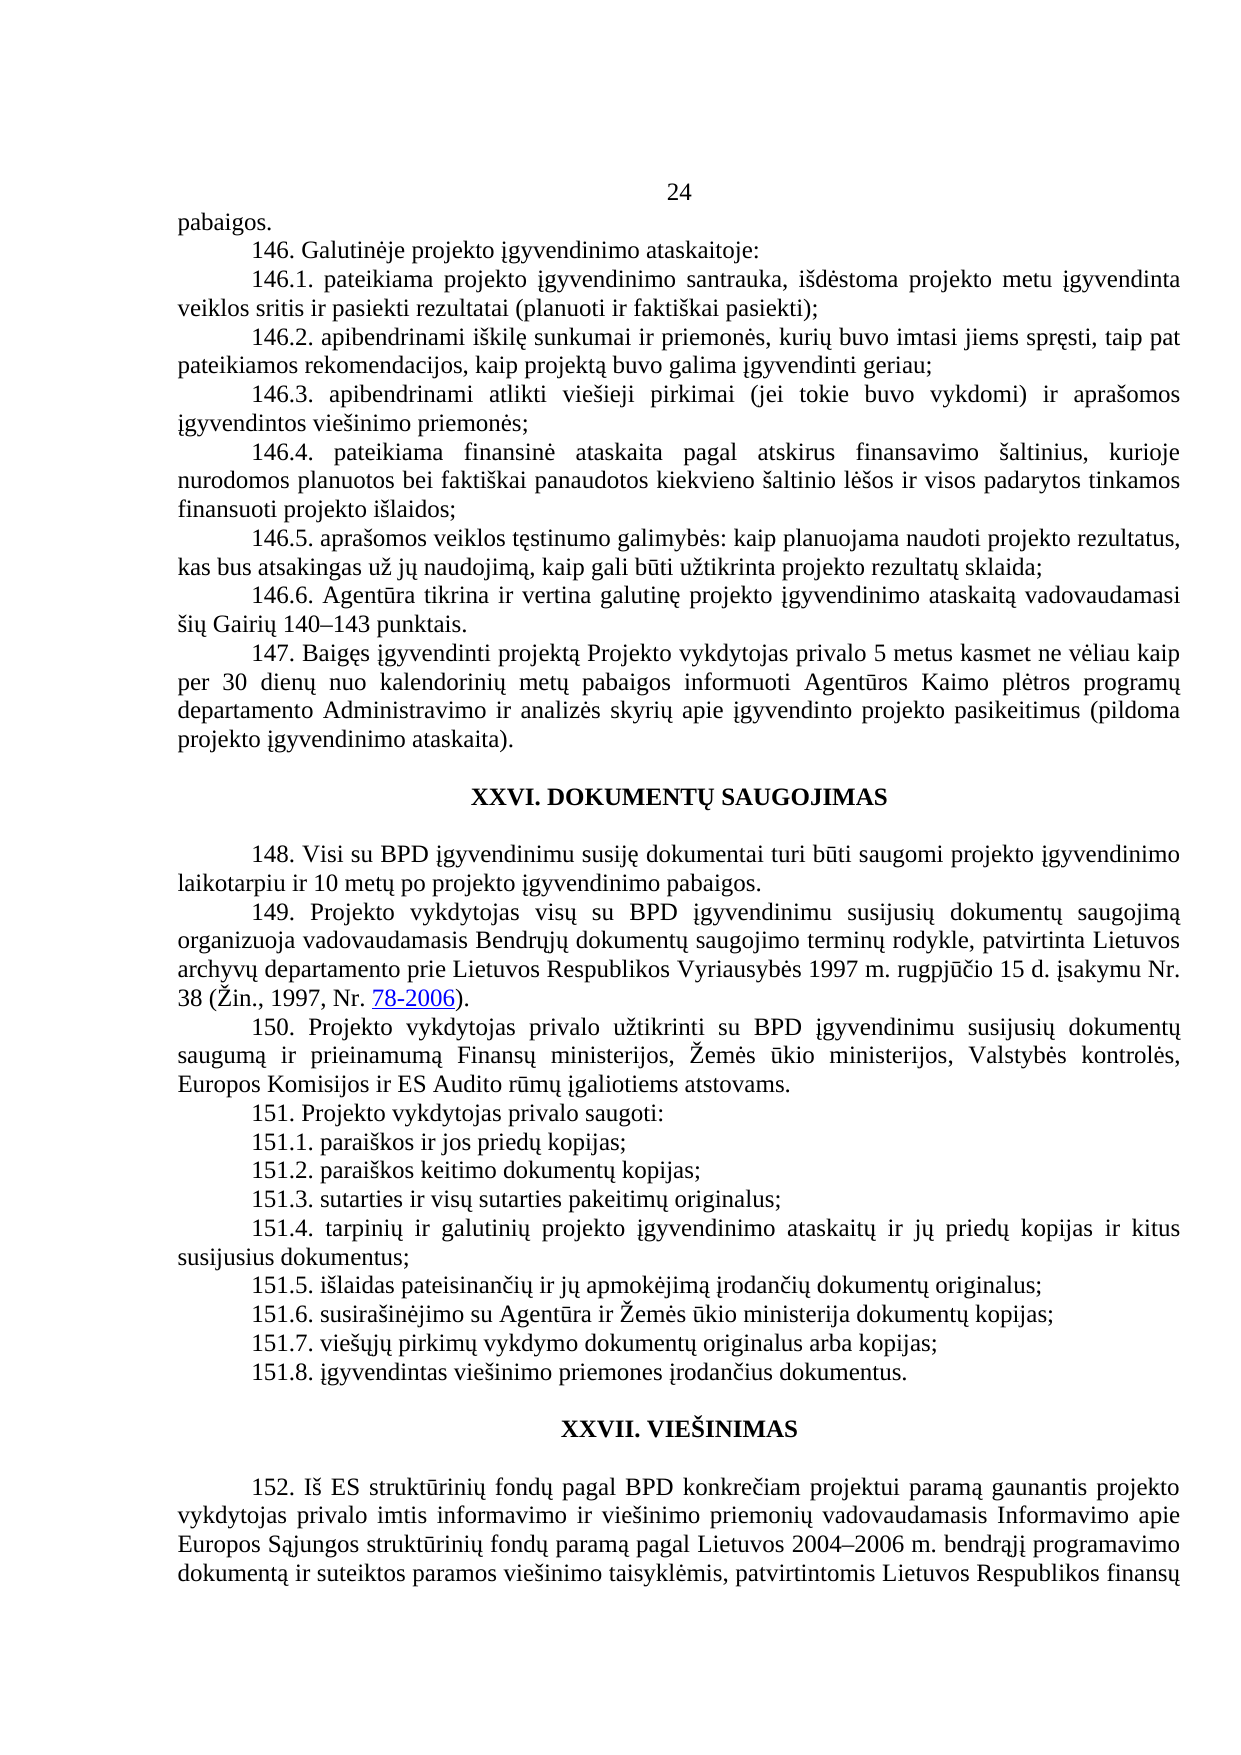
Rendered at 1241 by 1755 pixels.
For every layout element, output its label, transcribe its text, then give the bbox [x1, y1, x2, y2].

text 146.6. Agentūra tikrina ir vertina galutinę projekto įgyvendinimo ataskaitą vadovaudamasi šių Gairių 140–143 punktais. [177, 580, 1181, 638]
text 151. Projekto vykdytojas privalo saugoti: [177, 1098, 1181, 1127]
text 151.5. išlaidas pateisinančių ir jų apmokėjimą įrodančių dokumentų originalus; [177, 1270, 1181, 1299]
text 151.8. įgyvendintas viešinimo priemones įrodančius dokumentus. [177, 1357, 1181, 1385]
text XXVII. VIEŠINIMAS [177, 1414, 1181, 1443]
text 151.7. viešųjų pirkimų vykdymo dokumentų originalus arba kopijas; [177, 1328, 1181, 1357]
text 146.2. apibendrinami iškilę sunkumai ir priemonės, kurių buvo imtasi jiems spręsti, taip pat pateikiamos rekomendacijos, kaip projektą buvo galima įgyvendinti geriau; [177, 322, 1181, 379]
text XXVI. DOKUMENTŲ SAUGOJIMAS [177, 782, 1181, 810]
text 149. Projekto vykdytojas visų su BPD įgyvendinimu susijusių dokumentų saugojimą organizuoja vadovaudamasis Bendrųjų dokumentų saugojimo terminų rodykle, patvirtinta Lietuvos archyvų departamento prie Lietuvos Respublikos Vyriausybės 1997 m. rugpjūčio 15 d. įsakymu Nr. 38 (Žin., 1997, Nr. 78-2006). [177, 897, 1181, 1012]
text 151.4. tarpinių ir galutinių projekto įgyvendinimo ataskaitų ir jų priedų kopijas ir kitus susijusius dokumentus; [177, 1213, 1181, 1270]
text 146.3. apibendrinami atlikti viešieji pirkimai (jei tokie buvo vykdomi) ir aprašomos įgyvendintos viešinimo priemonės; [177, 379, 1181, 437]
text 146.5. aprašomos veiklos tęstinumo galimybės: kaip planuojama naudoti projekto rezultatus, kas bus atsakingas už jų naudojimą, kaip gali būti užtikrinta projekto rezultatų sklaida; [177, 523, 1181, 580]
text 146.1. pateikiama projekto įgyvendinimo santrauka, išdėstoma projekto metu įgyvendinta veiklos sritis ir pasiekti rezultatai (planuoti ir faktiškai pasiekti); [177, 264, 1181, 322]
text 151.2. paraiškos keitimo dokumentų kopijas; [177, 1155, 1181, 1184]
text 151.3. sutarties ir visų sutarties pakeitimų originalus; [177, 1184, 1181, 1213]
text pabaigos. [177, 207, 1181, 235]
text 152. Iš ES struktūrinių fondų pagal BPD konkrečiam projektui paramą gaunantis projekto vykdytojas privalo imtis informavimo ir viešinimo priemonių vadovaudamasis Informavimo apie Europos Sąjungos struktūrinių fondų paramą pagal Lietuvos 2004–2006 m. bendrąjį programavimo dokumentą ir suteiktos paramos viešinimo taisyklėmis, patvirtintomis Lietuvos Respublikos finansų [177, 1472, 1181, 1587]
text 148. Visi su BPD įgyvendinimu susiję dokumentai turi būti saugomi projekto įgyvendinimo laikotarpiu ir 10 metų po projekto įgyvendinimo pabaigos. [177, 839, 1181, 897]
text 147. Baigęs įgyvendinti projektą Projekto vykdytojas privalo 5 metus kasmet ne vėliau kaip per 30 dienų nuo kalendorinių metų pabaigos informuoti Agentūros Kaimo plėtros programų departamento Administravimo ir analizės skyrių apie įgyvendinto projekto pasikeitimus (pildoma projekto įgyvendinimo ataskaita). [177, 638, 1181, 753]
text 151.1. paraiškos ir jos priedų kopijas; [177, 1127, 1181, 1155]
text 146. Galutinėje projekto įgyvendinimo ataskaitoje: [177, 235, 1181, 264]
text 151.6. susirašinėjimo su Agentūra ir Žemės ūkio ministerija dokumentų kopijas; [177, 1299, 1181, 1328]
text 150. Projekto vykdytojas privalo užtikrinti su BPD įgyvendinimu susijusių dokumentų saugumą ir prieinamumą Finansų ministerijos, Žemės ūkio ministerijos, Valstybės kontrolės, Europos Komisijos ir ES Audito rūmų įgaliotiems atstovams. [177, 1012, 1181, 1098]
text 146.4. pateikiama finansinė ataskaita pagal atskirus finansavimo šaltinius, kurioje nurodomos planuotos bei faktiškai panaudotos kiekvieno šaltinio lėšos ir visos padarytos tinkamos finansuoti projekto išlaidos; [177, 437, 1181, 523]
